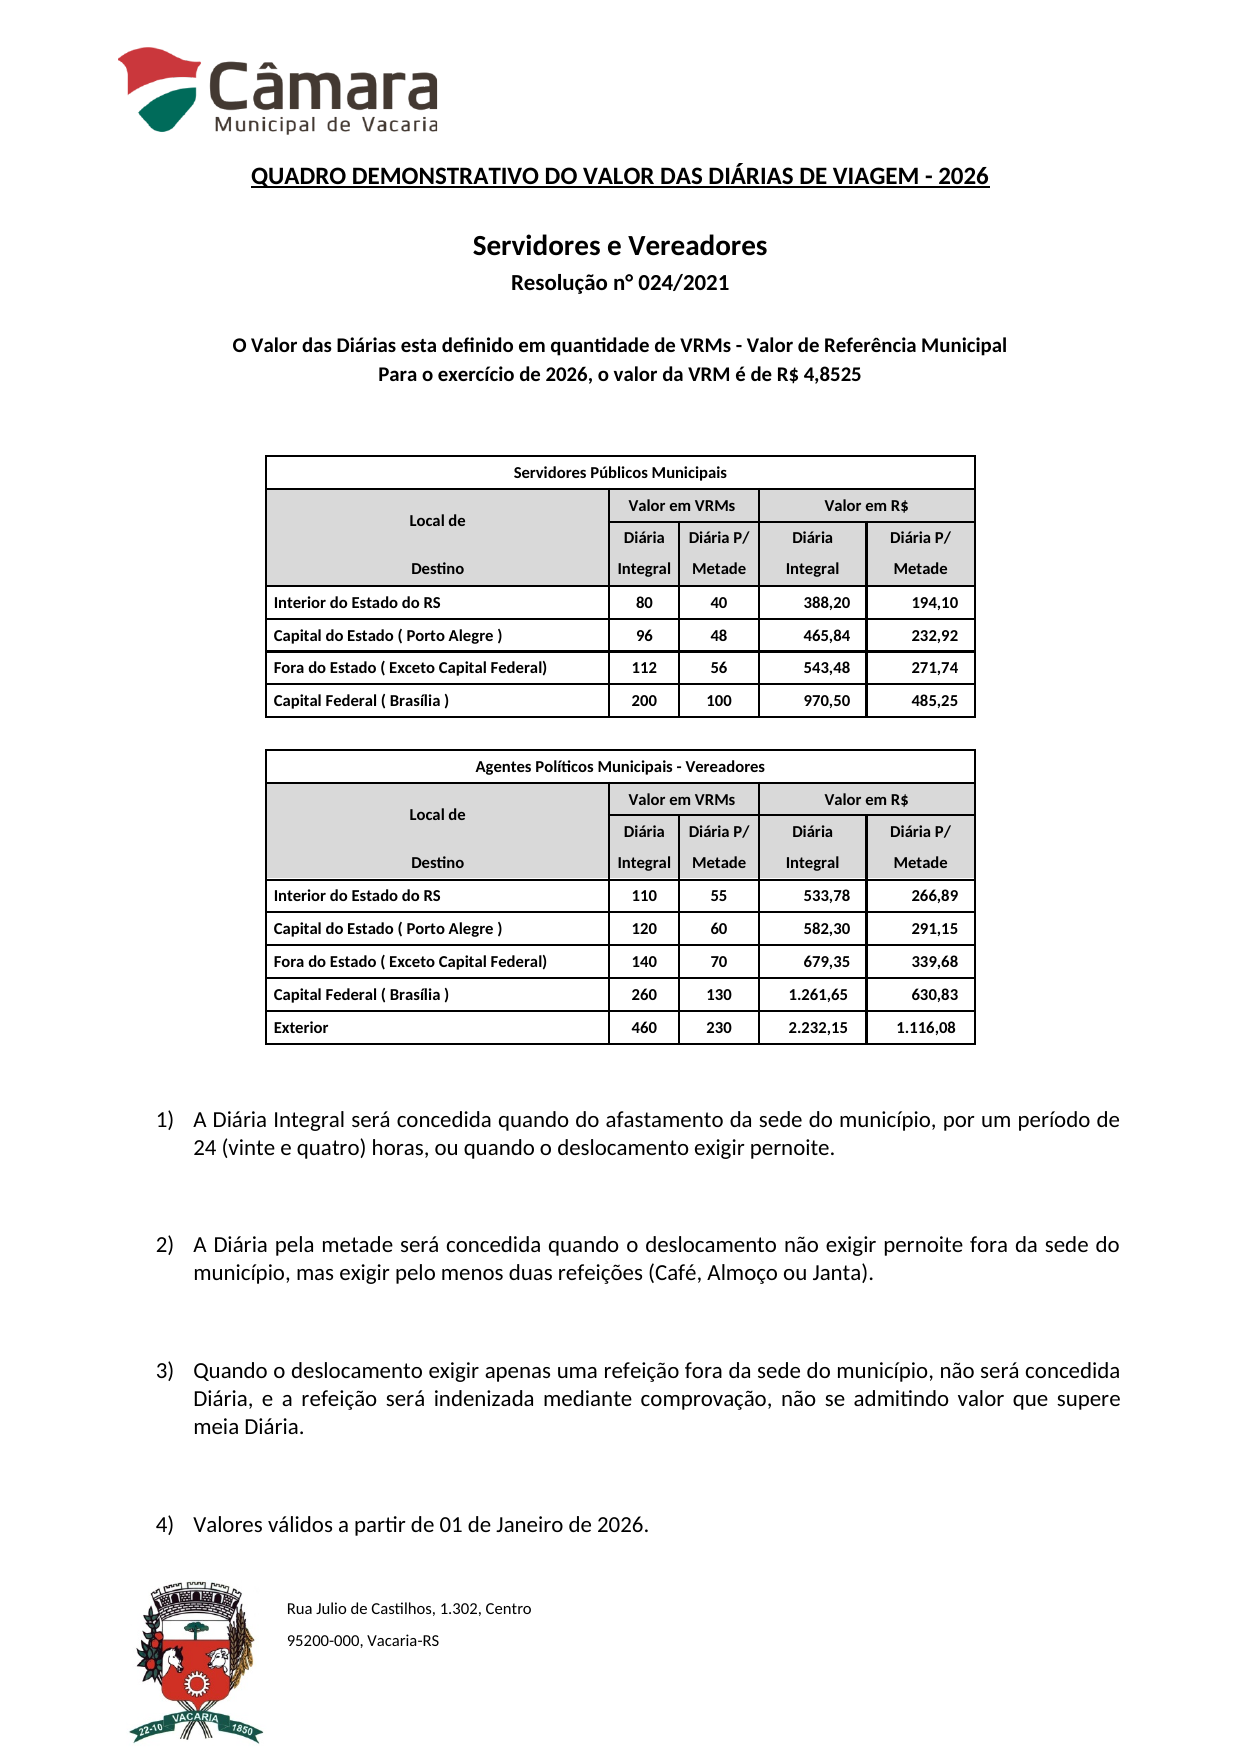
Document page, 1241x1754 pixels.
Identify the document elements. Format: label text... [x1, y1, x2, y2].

table_cell 970,50 [760, 685, 865, 716]
table_cell Diária [760, 523, 865, 552]
table_cell 200 [610, 685, 678, 716]
table_cell Metade [868, 846, 974, 878]
table_cell [268, 1651, 279, 1679]
table_cell 100 [680, 685, 758, 716]
table_cell 56 [680, 653, 758, 683]
table_cell Local de [267, 490, 608, 552]
table_cell Diária [760, 816, 865, 846]
table_cell [609, 718, 679, 749]
table_cell 112 [610, 653, 678, 683]
list A Diária Integral será concedida quando do afastamento da sede do município, por um período de 24 (vinte e quatro) horas, ou quando o deslocamento exigir pernoite. [156, 1105, 1122, 1161]
table_cell 1.261,65 [760, 979, 865, 1010]
table_cell 2.232,15 [760, 1012, 865, 1042]
table_cell Capital Federal ( Brasília ) [267, 685, 608, 716]
table_cell 533,78 [760, 881, 865, 911]
table_header Servidores Públicos Municipais [267, 457, 974, 488]
table_cell 679,35 [760, 946, 865, 977]
text Resolução n° 024/2021 [118, 268, 1122, 296]
table_cell 260 [610, 979, 678, 1010]
table_cell Integral [610, 552, 678, 585]
table_cell Metade [680, 552, 758, 585]
table_cell Agentes Políticos Municipais - Vereadores [267, 751, 974, 782]
table_cell Metade [868, 552, 974, 585]
table_cell 120 [610, 913, 678, 944]
table_cell 291,15 [868, 913, 974, 944]
table_cell [279, 1651, 691, 1679]
list Quando o deslocamento exigir apenas uma refeição fora da sede do município, não será concedida Diária, e a refeição será indenizada mediante comprovação, não se admitindo valor que supere meia Diária. [156, 1356, 1122, 1440]
text O Valor das Diárias esta definido em quantidade de VRMs - Valor de Referência Municipal [118, 332, 1122, 358]
table_cell Fora do Estado ( Exceto Capital Federal) [267, 653, 608, 683]
table_cell 630,83 [868, 979, 974, 1010]
table_cell 40 [680, 587, 758, 617]
table_cell [679, 718, 758, 749]
table_cell 70 [680, 946, 758, 977]
list A Diária pela metade será concedida quando o deslocamento não exigir pernoite fora da sede do município, mas exigir pelo menos duas refeições (Café, Almoço ou Janta). [156, 1231, 1122, 1287]
table_cell Capital do Estado ( Porto Alegre ) [267, 620, 608, 650]
table_cell Interior do Estado do RS [267, 881, 608, 911]
table_cell Integral [760, 846, 865, 878]
table_cell 465,84 [760, 620, 865, 650]
table_cell 110 [610, 881, 678, 911]
table_cell Diária [610, 816, 678, 846]
table_header [268, 1587, 274, 1618]
table_cell Exterior [267, 1012, 608, 1042]
table_cell Integral [760, 552, 865, 585]
table_cell Interior do Estado do RS [267, 587, 608, 617]
table_cell Integral [610, 846, 678, 878]
table_cell 48 [680, 620, 758, 650]
table_cell Valor em VRMs [610, 490, 758, 521]
table_cell Destino [267, 552, 608, 585]
table_cell Capital do Estado ( Porto Alegre ) [267, 913, 608, 944]
table_cell Capital Federal ( Brasília ) [267, 979, 608, 1010]
table_cell 460 [610, 1012, 678, 1042]
table_cell 60 [680, 913, 758, 944]
table_cell Local de [267, 784, 608, 846]
table_cell 543,48 [760, 653, 865, 683]
table_header [125, 1559, 279, 1618]
table_cell 266,89 [868, 881, 974, 911]
table_cell 1.116,08 [868, 1012, 974, 1042]
table_cell 485,25 [868, 685, 974, 716]
table_cell Valor em VRMs [610, 784, 758, 814]
table_header Rua Julio de Castilhos, 1.302, Centro [279, 1559, 691, 1618]
table_cell 96 [610, 620, 678, 650]
table_cell 230 [680, 1012, 758, 1042]
table_cell 55 [680, 881, 758, 911]
table_cell 194,10 [868, 587, 974, 617]
table_cell [268, 1618, 279, 1651]
table_cell Diária P/ [868, 523, 974, 552]
table_cell 582,30 [760, 913, 865, 944]
text Servidores e Vereadores [118, 227, 1122, 263]
table_cell 271,74 [868, 653, 974, 683]
table_cell [866, 718, 974, 749]
table_cell 80 [610, 587, 678, 617]
table_cell [759, 718, 866, 749]
text Para o exercício de 2026, o valor da VRM é de R$ 4,8525 [118, 361, 1122, 387]
text QUADRO DEMONSTRATIVO DO VALOR DAS DIÁRIAS DE VIAGEM - 2026 [118, 160, 1122, 190]
table_cell Destino [267, 846, 608, 878]
table_cell 232,92 [868, 620, 974, 650]
table_cell Fora do Estado ( Exceto Capital Federal) [267, 946, 608, 977]
table_cell [266, 718, 609, 749]
table_cell 339,68 [868, 946, 974, 977]
table_cell Metade [680, 846, 758, 878]
table_cell Diária P/ [680, 523, 758, 552]
list Valores válidos a partir de 01 de Janeiro de 2026. [156, 1510, 1122, 1538]
table_cell 388,20 [760, 587, 865, 617]
table_cell 130 [680, 979, 758, 1010]
table_cell Diária P/ [680, 816, 758, 846]
table_cell Valor em R$ [760, 490, 974, 521]
table_cell 140 [610, 946, 678, 977]
table_cell Diária P/ [868, 816, 974, 846]
table_cell Diária [610, 523, 678, 552]
table_cell 95200-000, Vacaria-RS [279, 1618, 691, 1651]
table_cell Valor em R$ [760, 784, 974, 814]
